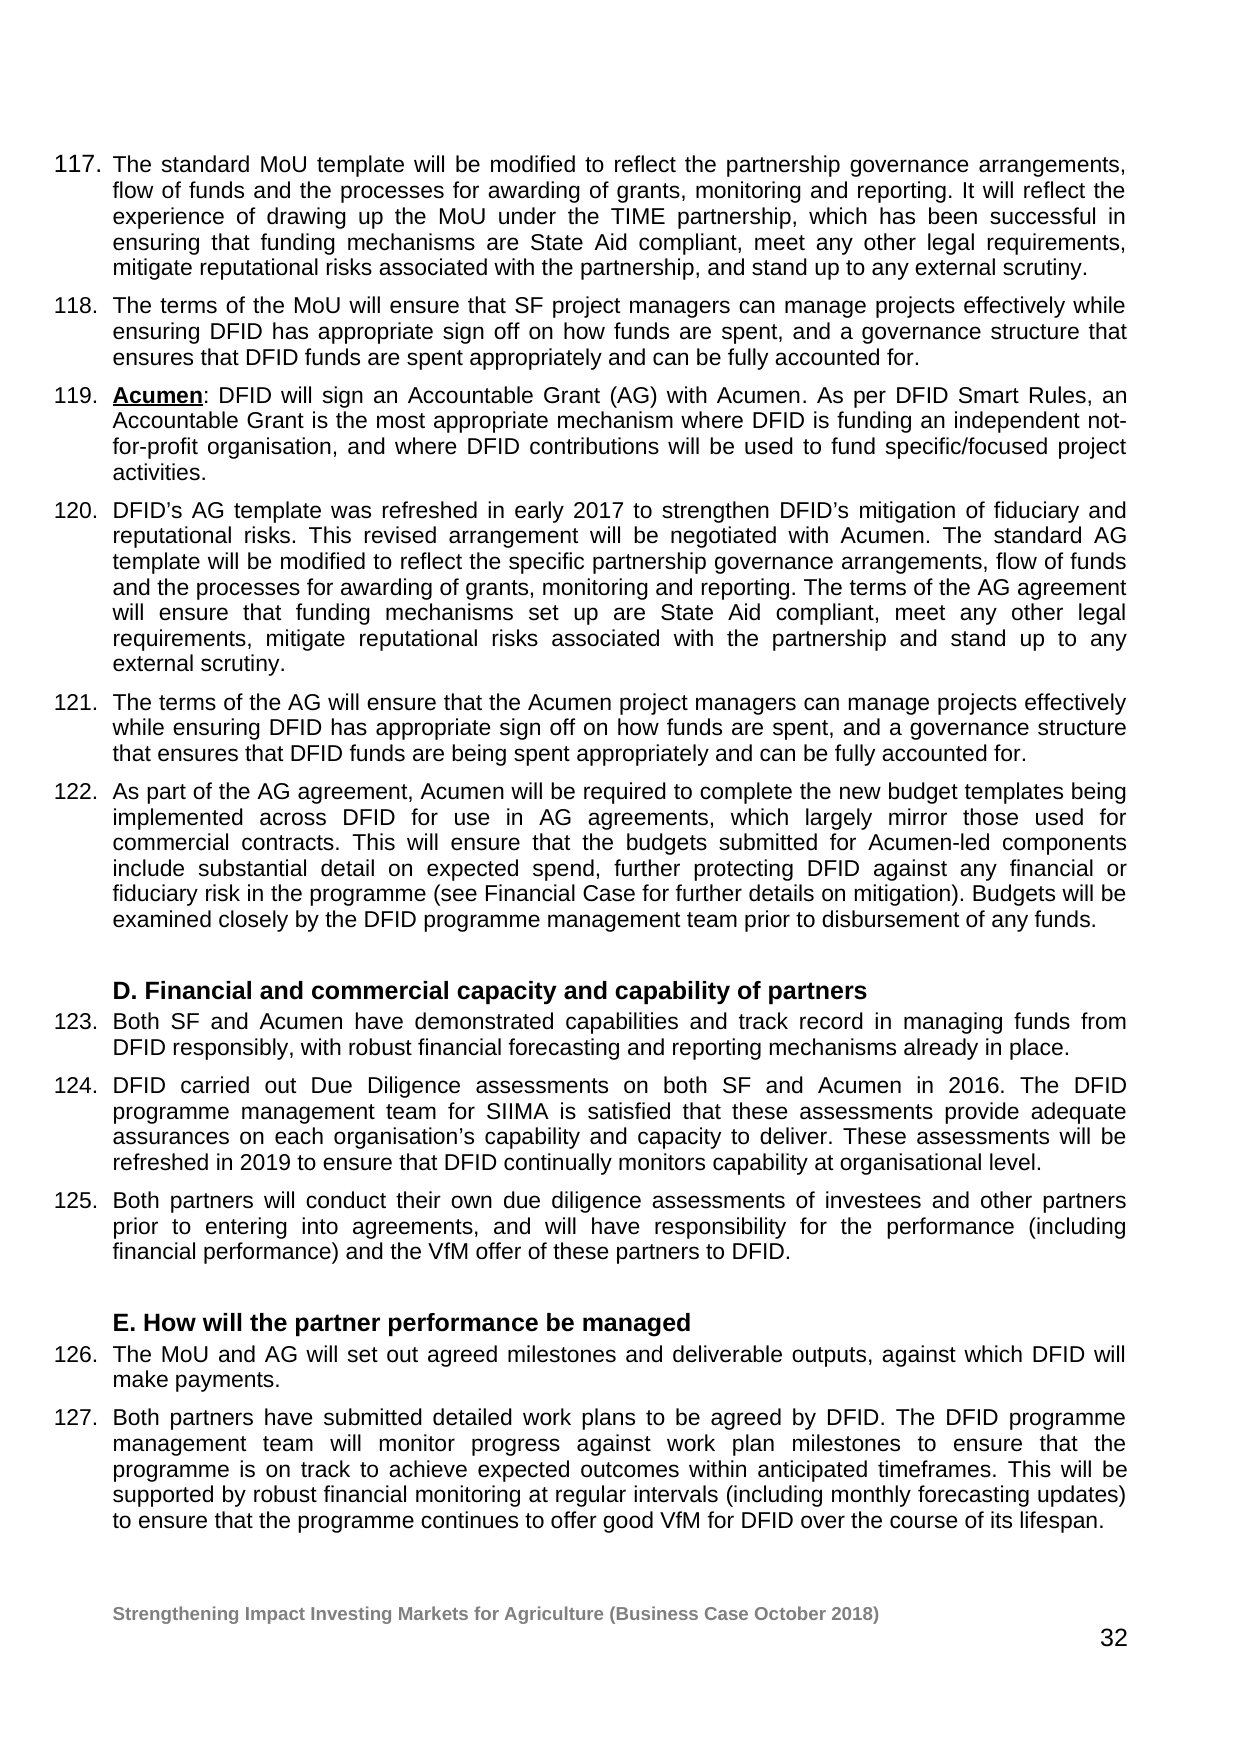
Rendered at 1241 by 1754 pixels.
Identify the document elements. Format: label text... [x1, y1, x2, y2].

list DFID carried out Due Diligence assessments on both SF and Acumen in 2016. The DFID programme management team for SIIMA is satisfied that these assessments provide adequate assurances on each organisation’s capability and capacity to deliver. These assessments will be refreshed in 2019 to ensure that DFID continually monitors capability at organisational level. [53, 1073, 1128, 1175]
list The terms of the AG will ensure that the Acumen project managers can manage projects effectively while ensuring DFID has appropriate sign off on how funds are spent, and a governance structure that ensures that DFID funds are being spent appropriately and can be fully accounted for. [53, 689, 1128, 766]
list Acumen: DFID will sign an Accountable Grant (AG) with Acumen. As per DFID Smart Rules, an Accountable Grant is the most appropriate mechanism where DFID is funding an independent not-for-profit organisation, and where DFID contributions will be used to fund specific/focused project activities. [53, 382, 1128, 485]
list The MoU and AG will set out agreed milestones and deliverable outputs, against which DFID will make payments. [53, 1341, 1128, 1392]
list As part of the AG agreement, Acumen will be required to complete the new budget templates being implemented across DFID for use in AG agreements, which largely mirror those used for commercial contracts. This will ensure that the budgets submitted for Acumen-led components include substantial detail on expected spend, further protecting DFID against any financial or fiduciary risk in the programme (see Financial Case for further details on mitigation). Budgets will be examined closely by the DFID programme management team prior to disbursement of any funds. [53, 778, 1128, 932]
list DFID’s AG template was refreshed in early 2017 to strengthen DFID’s mitigation of fiduciary and reputational risks. This revised arrangement will be negotiated with Acumen. The standard AG template will be modified to reflect the specific partnership governance arrangements, flow of funds and the processes for awarding of grants, monitoring and reporting. The terms of the AG agreement will ensure that funding mechanisms set up are State Aid compliant, meet any other legal requirements, mitigate reputational risks associated with the partnership and stand up to any external scrutiny. [53, 497, 1128, 677]
list Both partners have submitted detailed work plans to be agreed by DFID. The DFID programme management team will monitor progress against work plan milestones to ensure that the programme is on track to achieve expected outcomes within anticipated timeframes. This will be supported by robust financial monitoring at regular intervals (including monthly forecasting updates) to ensure that the programme continues to offer good VfM for DFID over the course of its lifespan. [53, 1405, 1128, 1533]
list Both SF and Acumen have demonstrated capabilities and track record in managing funds from DFID responsibly, with robust financial forecasting and reporting mechanisms already in place. [53, 1009, 1128, 1060]
text E. How will the partner performance be managed [112, 1309, 1128, 1337]
list The standard MoU template will be modified to reflect the partnership governance arrangements, flow of funds and the processes for awarding of grants, monitoring and reporting. It will reflect the experience of drawing up the MoU under the TIME partnership, which has been successful in ensuring that funding mechanisms are State Aid compliant, meet any other legal requirements, mitigate reputational risks associated with the partnership, and stand up to any external scrutiny. [53, 150, 1128, 280]
list The terms of the MoU will ensure that SF project managers can manage projects effectively while ensuring DFID has appropriate sign off on how funds are spent, and a governance structure that ensures that DFID funds are spent appropriately and can be fully accounted for. [53, 293, 1128, 370]
text D. Financial and commercial capacity and capability of partners [112, 977, 1128, 1005]
list Both partners will conduct their own due diligence assessments of investees and other partners prior to entering into agreements, and will have responsibility for the performance (including financial performance) and the VfM offer of these partners to DFID. [53, 1188, 1128, 1264]
